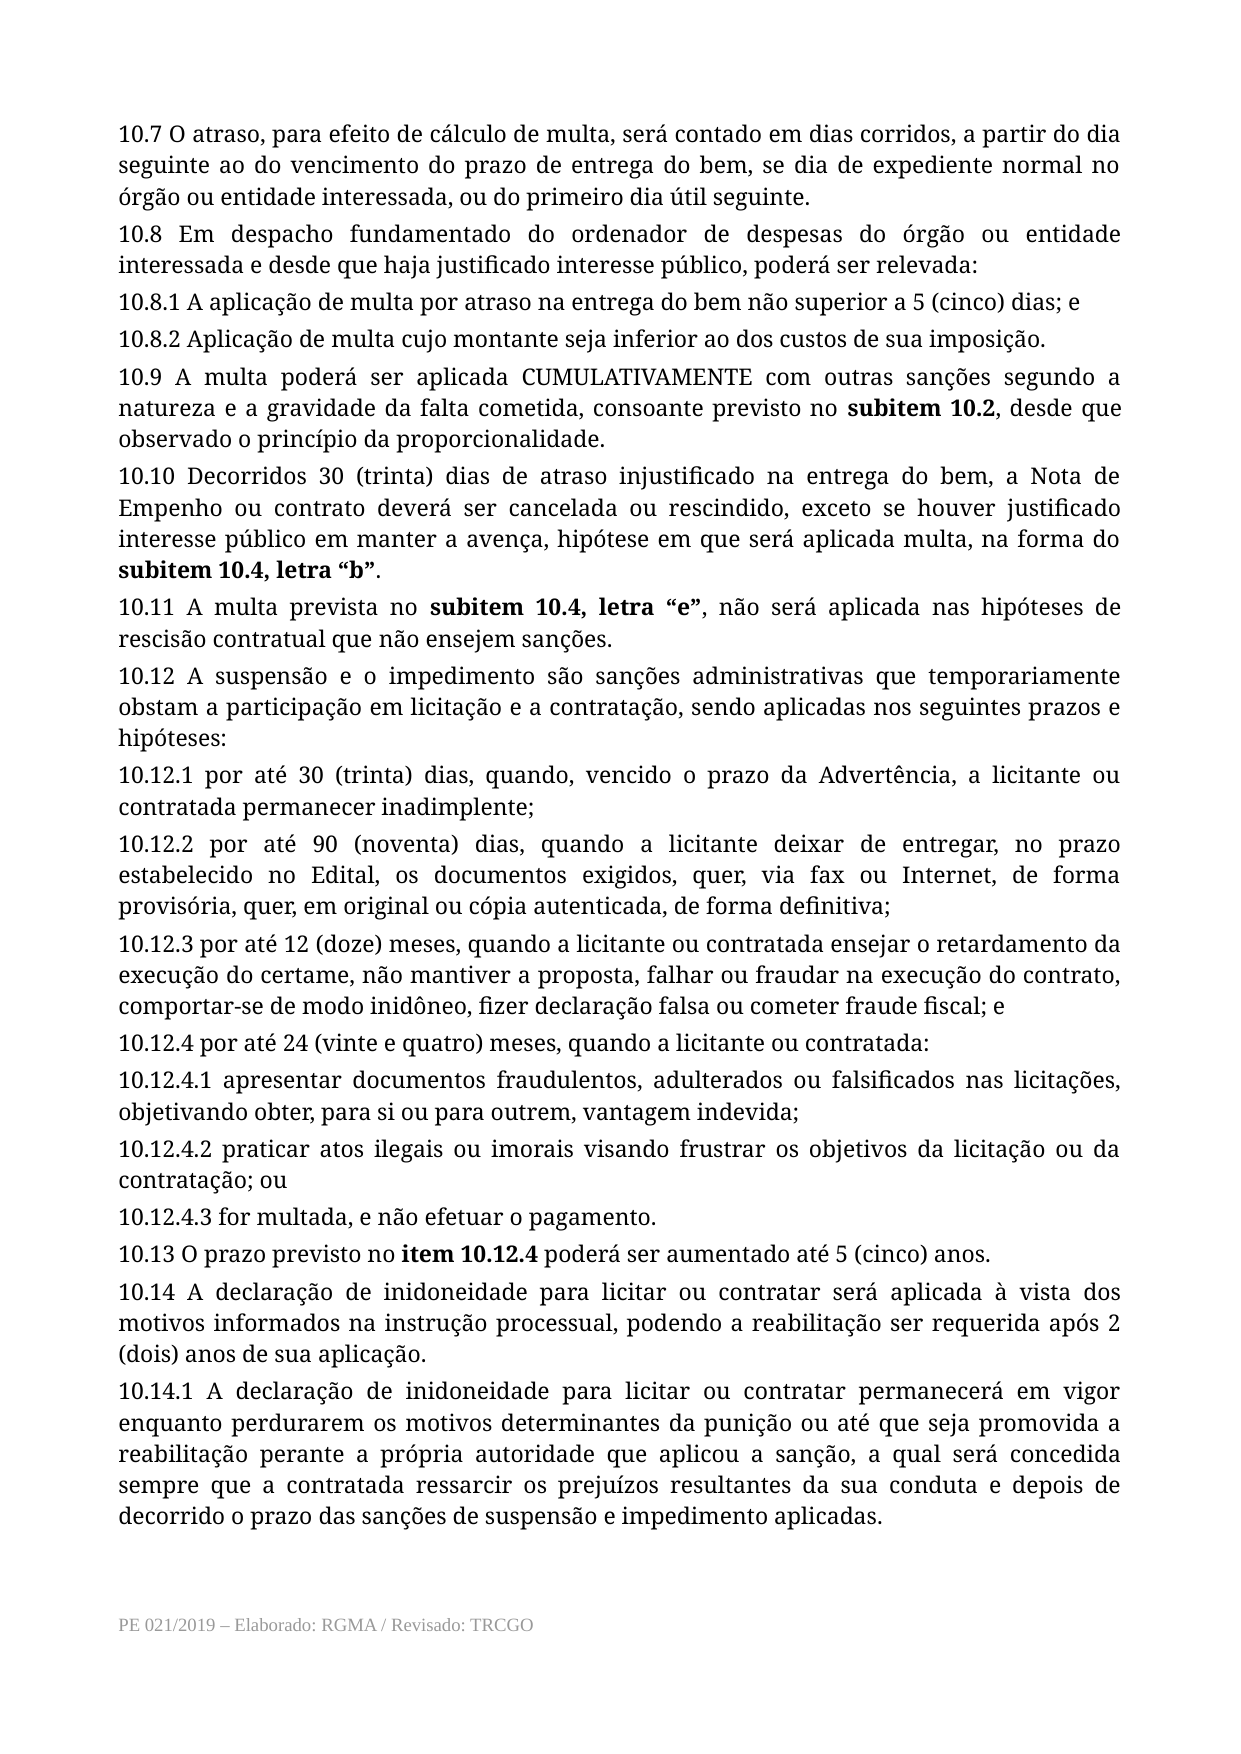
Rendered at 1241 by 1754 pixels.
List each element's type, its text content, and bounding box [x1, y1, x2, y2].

text 10.12.3 por até 12 (doze) meses, quando a licitante ou contratada ensejar o retardamento da execução do certame, não mantiver a proposta, falhar ou fraudar na execução do contrato, comportar-se de modo inidôneo, fizer declaração falsa ou cometer fraude fiscal; e [118, 927, 1122, 1021]
text 10.12.4.1 apresentar documentos fraudulentos, adulterados ou falsificados nas licitações, objetivando obter, para si ou para outrem, vantagem indevida; [118, 1064, 1122, 1127]
text 10.8.2 Aplicação de multa cujo montante seja inferior ao dos custos de sua imposição. [118, 323, 1122, 355]
text 10.10 Decorridos 30 (trinta) dias de atraso injustificado na entrega do bem, a Nota de Empenho ou contrato deverá ser cancelada ou rescindido, exceto se houver justificado interesse público em manter a avença, hipótese em que será aplicada multa, na forma do subitem 10.4, letra “b”. [118, 460, 1122, 585]
text 10.9 A multa poderá ser aplicada CUMULATIVAMENTE com outras sanções segundo a natureza e a gravidade da falta cometida, consoante previsto no subitem 10.2, desde que observado o princípio da proporcionalidade. [118, 361, 1122, 454]
text 10.8 Em despacho fundamentado do ordenador de despesas do órgão ou entidade interessada e desde que haja justificado interesse público, poderá ser relevada: [118, 218, 1122, 280]
text 10.12.1 por até 30 (trinta) dias, quando, vencido o prazo da Advertência, a licitante ou contratada permanecer inadimplente; [118, 759, 1122, 822]
text 10.14 A declaração de inidoneidade para licitar ou contratar será aplicada à vista dos motivos informados na instrução processual, podendo a reabilitação ser requerida após 2 (dois) anos de sua aplicação. [118, 1276, 1122, 1369]
text 10.13 O prazo previsto no item 10.12.4 poderá ser aumentado até 5 (cinco) anos. [118, 1238, 1122, 1270]
text 10.12 A suspensão e o impedimento são sanções administrativas que temporariamente obstam a participação em licitação e a contratação, sendo aplicadas nos seguintes prazos e hipóteses: [118, 660, 1122, 753]
text 10.12.4.2 praticar atos ilegais ou imorais visando frustrar os objetivos da licitação ou da contratação; ou [118, 1133, 1122, 1195]
text 10.11 A multa prevista no subitem 10.4, letra “e”, não será aplicada nas hipóteses de rescisão contratual que não ensejem sanções. [118, 591, 1122, 654]
text 10.8.1 A aplicação de multa por atraso na entrega do bem não superior a 5 (cinco) dias; e [118, 286, 1122, 317]
text 10.12.2 por até 90 (noventa) dias, quando a licitante deixar de entregar, no prazo estabelecido no Edital, os documentos exigidos, quer, via fax ou Internet, de forma provisória, quer, em original ou cópia autenticada, de forma definitiva; [118, 828, 1122, 922]
text 10.12.4.3 for multada, e não efetuar o pagamento. [118, 1201, 1122, 1232]
text 10.12.4 por até 24 (vinte e quatro) meses, quando a licitante ou contratada: [118, 1027, 1122, 1058]
text 10.14.1 A declaração de inidoneidade para licitar ou contratar permanecerá em vigor enquanto perdurarem os motivos determinantes da punição ou até que seja promovida a reabilitação perante a própria autoridade que aplicou a sanção, a qual será concedida sempre que a contratada ressarcir os prejuízos resultantes da sua conduta e depois de decorrido o prazo das sanções de suspensão e impedimento aplicadas. [118, 1375, 1122, 1532]
text 10.7 O atraso, para efeito de cálculo de multa, será contado em dias corridos, a partir do dia seguinte ao do vencimento do prazo de entrega do bem, se dia de expediente normal no órgão ou entidade interessada, ou do primeiro dia útil seguinte. [118, 118, 1122, 212]
